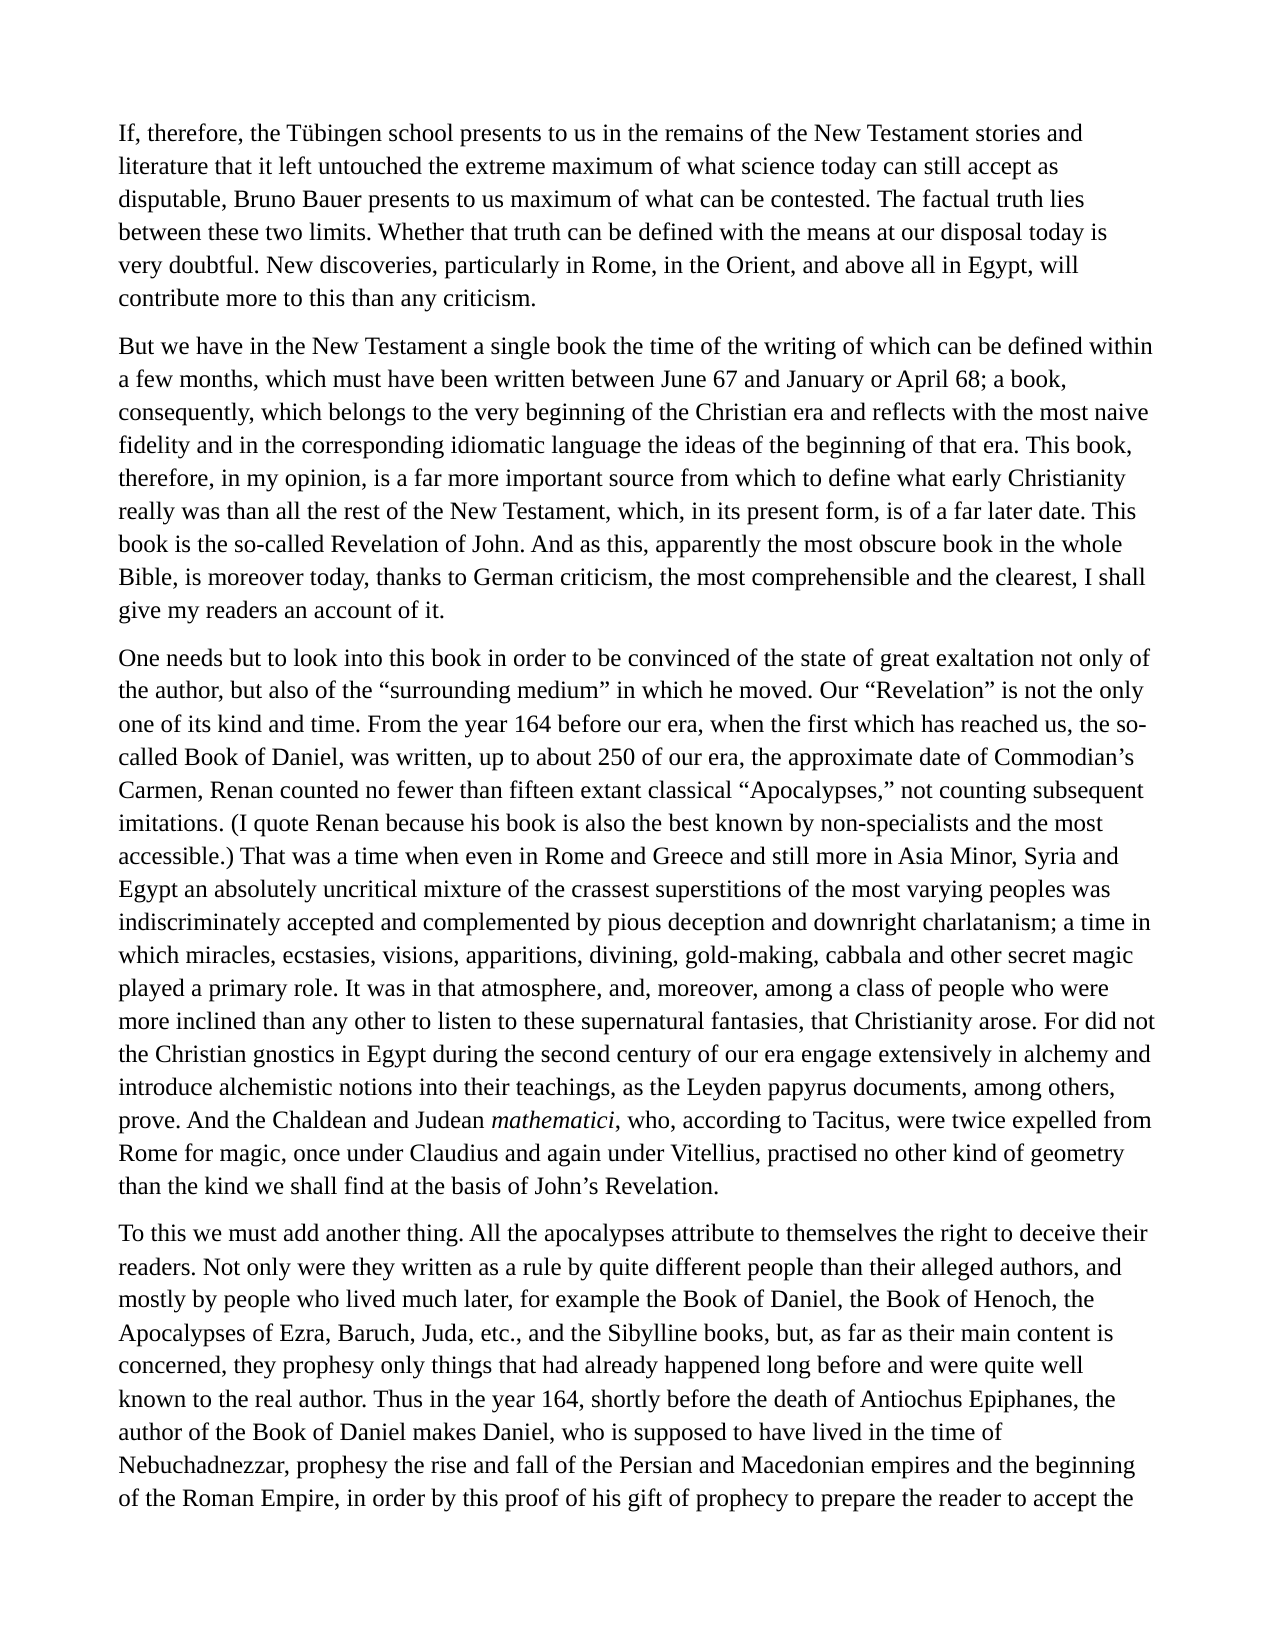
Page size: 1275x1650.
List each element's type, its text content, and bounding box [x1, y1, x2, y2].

text If, therefore, the Tübingen school presents to us in the remains of the New Testament stories and literature that it left untouched the extreme maximum of what science today can still accept as disputable, Bruno Bauer presents to us maximum of what can be contested. The factual truth lies between these two limits. Whether that truth can be defined with the means at our disposal today is very doubtful. New discoveries, particularly in Rome, in the Orient, and above all in Egypt, will contribute more to this than any criticism. [118, 118, 1157, 312]
text But we have in the New Testament a single book the time of the writing of which can be defined within a few months, which must have been written between June 67 and January or April 68; a book, consequently, which belongs to the very beginning of the Christian era and reflects with the most naive fidelity and in the corresponding idiomatic language the ideas of the beginning of that era. This book, therefore, in my opinion, is a far more important source from which to define what early Christianity really was than all the rest of the New Testament, which, in its present form, is of a far later date. This book is the so-called Revelation of John. And as this, apparently the most obscure book in the whole Bible, is moreover today, thanks to German criticism, the most comprehensible and the clearest, I shall give my readers an account of it. [118, 331, 1157, 624]
text To this we must add another thing. All the apocalypses attribute to themselves the right to deceive their readers. Not only were they written as a rule by quite different people than their alleged authors, and mostly by people who lived much later, for example the Book of Daniel, the Book of Henoch, the Apocalypses of Ezra, Baruch, Juda, etc., and the Sibylline books, but, as far as their main content is concerned, they prophesy only things that had already happened long before and were quite well known to the real author. Thus in the year 164, shortly before the death of Antiochus Epiphanes, the author of the Book of Daniel makes Daniel, who is supposed to have lived in the time of Nebuchadnezzar, prophesy the rise and fall of the Persian and Macedonian empires and the beginning of the Roman Empire, in order by this proof of his gift of prophecy to prepare the reader to accept the [118, 1218, 1157, 1511]
text One needs but to look into this book in order to be convinced of the state of great exaltation not only of the author, but also of the “surrounding medium” in which he moved. Our “Revelation” is not the only one of its kind and time. From the year 164 before our era, when the first which has reached us, the so-called Book of Daniel, was written, up to about 250 of our era, the approximate date of Commodian’s Carmen, Renan counted no fewer than fifteen extant classical “Apocalypses,” not counting subsequent imitations. (I quote Renan because his book is also the best known by non-specialists and the most accessible.) That was a time when even in Rome and Greece and still more in Asia Minor, Syria and Egypt an absolutely uncritical mixture of the crassest superstitions of the most varying peoples was indiscriminately accepted and complemented by pious deception and downright charlatanism; a time in which miracles, ecstasies, visions, apparitions, divining, gold-making, cabbala and other secret magic played a primary role. It was in that atmosphere, and, moreover, among a class of people who were more inclined than any other to listen to these supernatural fantasies, that Christianity arose. For did not the Christian gnostics in Egypt during the second century of our era engage extensively in alchemy and introduce alchemistic notions into their teachings, as the Leyden papyrus documents, among others, prove. And the Chaldean and Judean mathematici, who, according to Tacitus, were twice expelled from Rome for magic, once under Claudius and again under Vitellius, practised no other kind of geometry than the kind we shall find at the basis of John’s Revelation. [118, 643, 1157, 1200]
